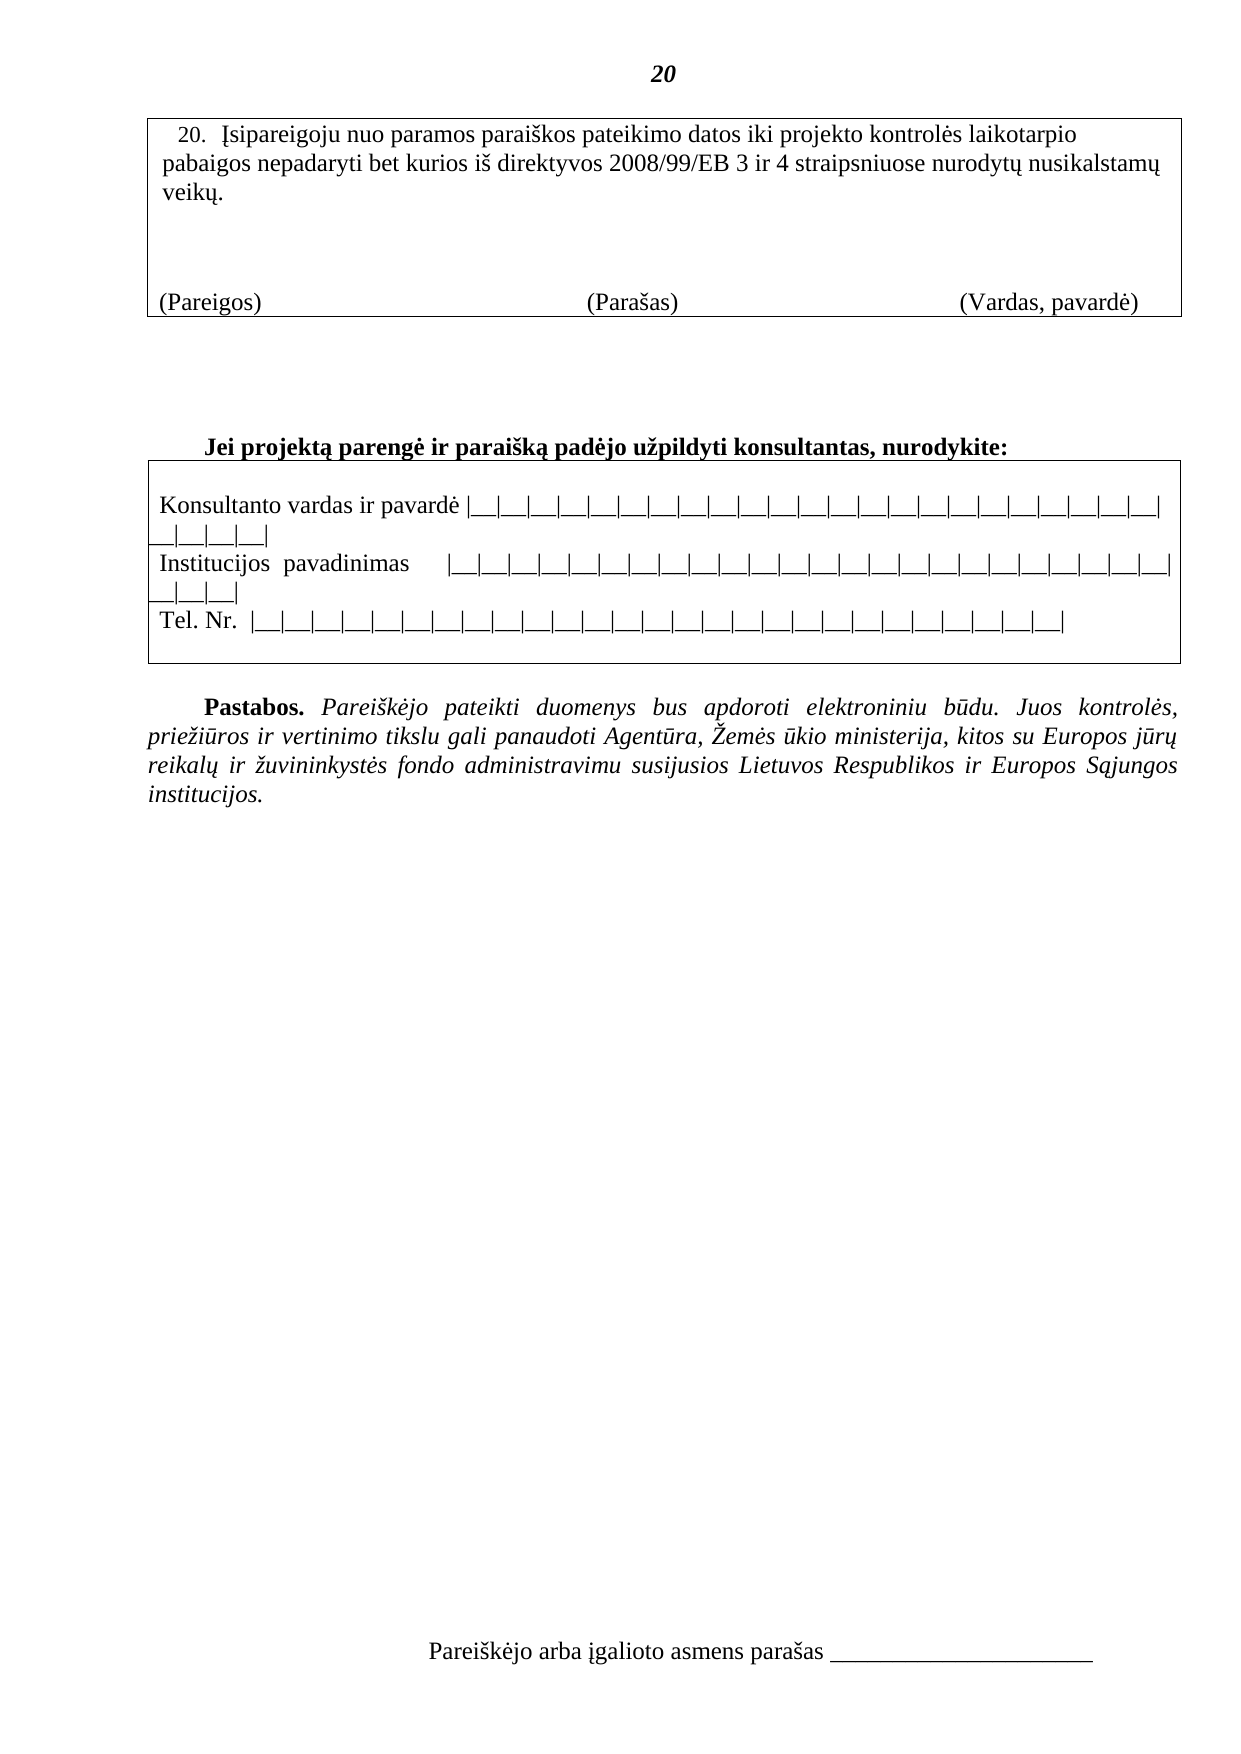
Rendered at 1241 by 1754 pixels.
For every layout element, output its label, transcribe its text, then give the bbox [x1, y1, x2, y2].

text Pastabos. Pareiškėjo pateikti duomenys bus apdoroti elektroniniu būdu. Juos kontrolės, priežiūros ir vertinimo tikslu gali panaudoti Agentūra, Žemės ūkio ministerija, kitos su Europos jūrų reikalų ir žuvininkystės fondo administravimu susijusios Lietuvos Respublikos ir Europos Sąjungos institucijos. [148, 692, 1181, 807]
text Tel. Nr. |__|__|__|__|__|__|__|__|__|__|__|__|__|__|__|__|__|__|__|__|__|__|__|__|__|__|__| [149, 604, 1180, 634]
text Konsultanto vardas ir pavardė |__|__|__|__|__|__|__|__|__|__|__|__|__|__|__|__|__|__|__|__|__|__|__|__|__|__|__| [149, 489, 1180, 547]
table_header 20. Įsipareigoju nuo paramos paraiškos pateikimo datos iki projekto kontrolės laikotarpio pabaigos nepadaryti bet kurios iš direktyvos 2008/99/EB 3 ir 4 straipsniuose nurodytų nusikalstamų veikų. (Pareigos) (Parašas) (Vardas, pavardė) [148, 119, 1181, 316]
text Jei projektą parengė ir paraišką padėjo užpildyti konsultantas, nurodykite: [148, 432, 1181, 460]
text Institucijos pavadinimas |__|__|__|__|__|__|__|__|__|__|__|__|__|__|__|__|__|__|__|__|__|__|__|__|__|__|__| [149, 547, 1180, 604]
